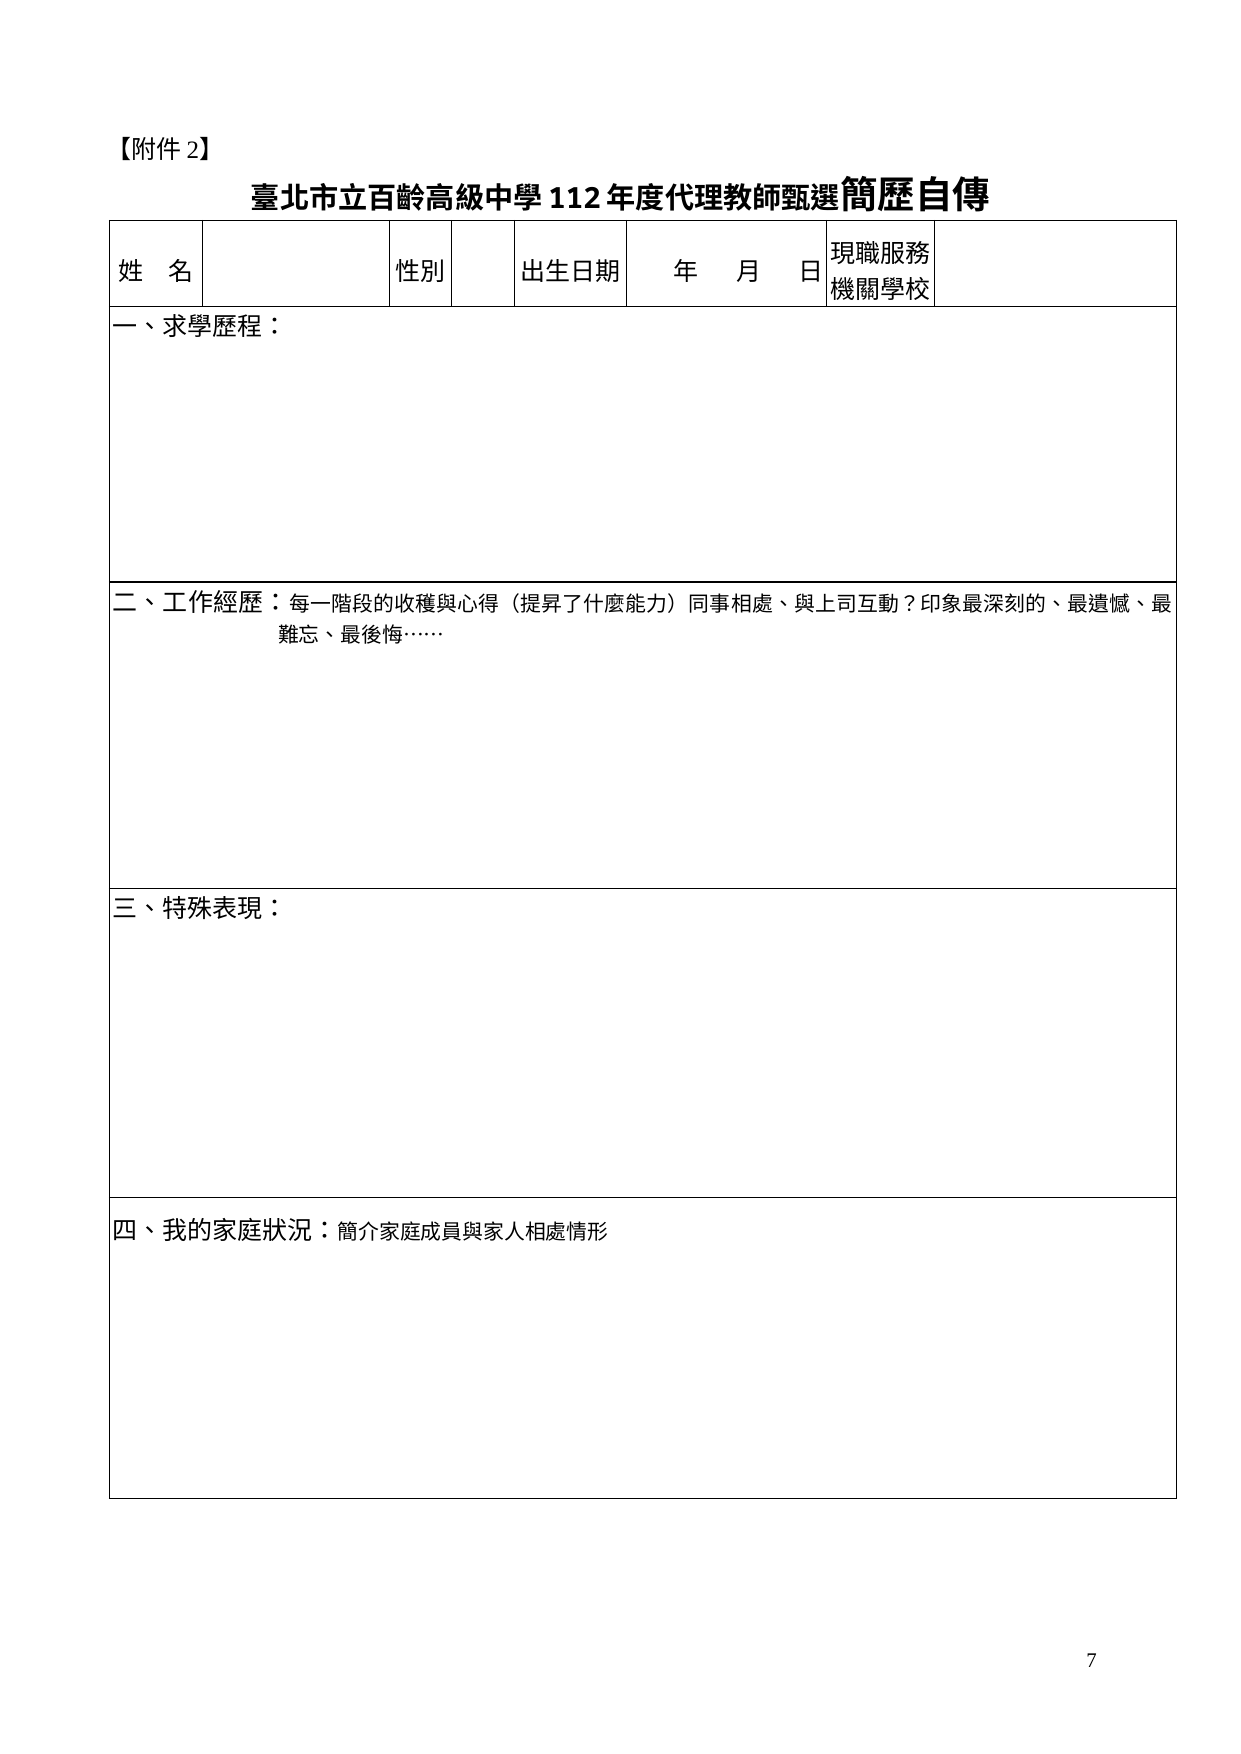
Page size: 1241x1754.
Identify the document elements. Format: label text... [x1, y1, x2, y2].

text 【附件2】 [106, 129, 1134, 165]
table_header [935, 221, 1176, 306]
table_header 姓 名 [110, 221, 202, 306]
table_header 現職服務機關學校 [827, 221, 934, 306]
table_header [203, 221, 389, 306]
text 臺北市立百齡高級中學112年度代理教師甄選簡歷自傳 [106, 165, 1134, 220]
table_header [452, 221, 514, 306]
table_header 性別 [390, 221, 451, 306]
table_cell 三、特殊表現： [110, 889, 1176, 1197]
table_cell 四、我的家庭狀況：簡介家庭成員與家人相處情形 [110, 1198, 1176, 1498]
table_header 年 月 日 [627, 221, 826, 306]
table_cell 二、工作經歷：每一階段的收穫與心得（提昇了什麼能力）同事相處、與上司互動？印象最深刻的、最遺憾、最難忘、最後悔…… [110, 583, 1176, 887]
table_header 出生日期 [515, 221, 626, 306]
table_cell 一、求學歷程： [110, 307, 1176, 581]
